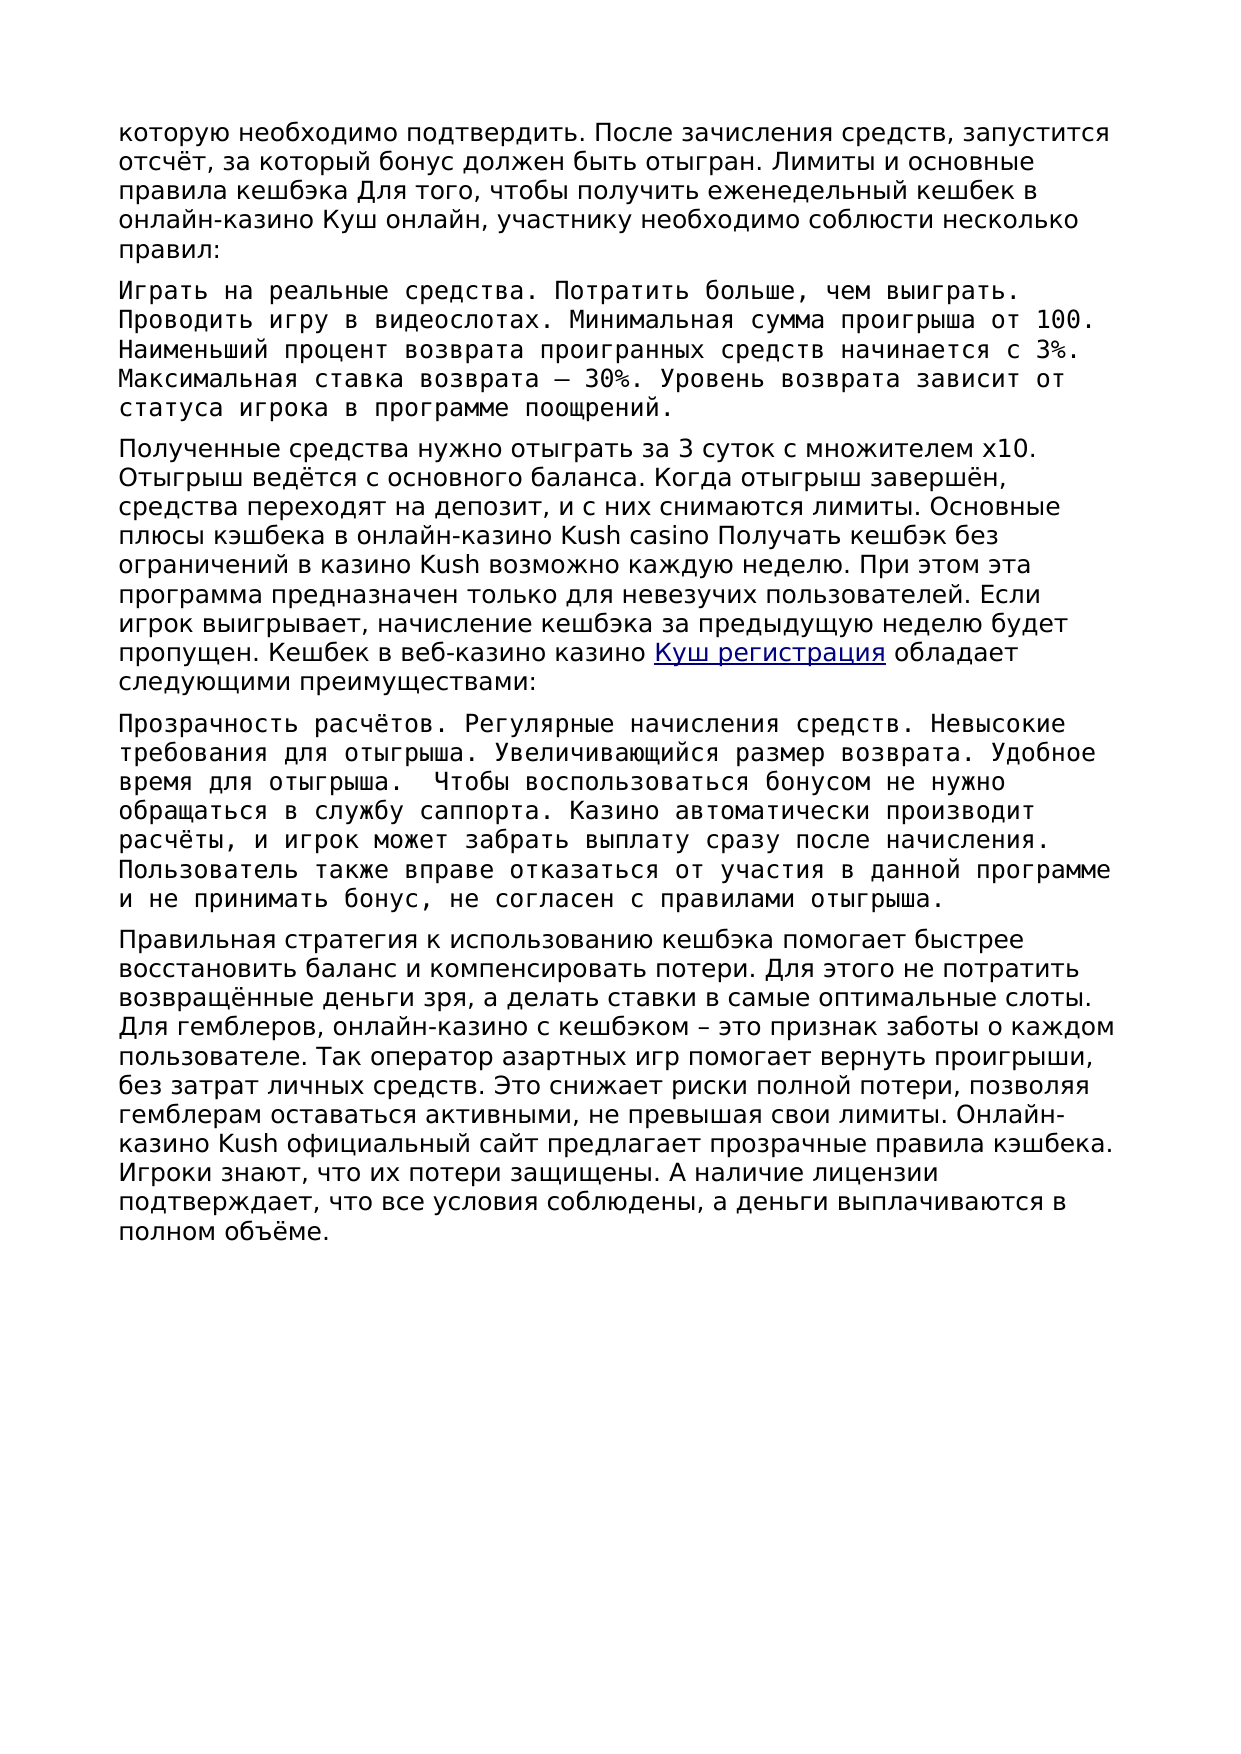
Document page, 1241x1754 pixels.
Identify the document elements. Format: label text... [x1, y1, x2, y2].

text Правильная стратегия к использованию кешбэка помогает быстрее восстановить баланс и компенсировать потери. Для этого не потратить возвращённые деньги зря, а делать ставки в самые оптимальные слоты. Для гемблеров, онлайн-казино с кешбэком – это признак заботы о каждом пользователе. Так оператор азартных игр помогает вернуть проигрыши, без затрат личных средств. Это снижает риски полной потери, позволяя гемблерам оставаться активными, не превышая свои лимиты. Онлайн-казино Kush официальный сайт предлагает прозрачные правила кэшбека. Игроки знают, что их потери защищены. А наличие лицензии подтверждает, что все условия соблюдены, а деньги выплачиваются в полном объёме. [118, 925, 1122, 1246]
text Играть на реальные средства. Потратить больше, чем выиграть. Проводить игру в видеослотах. Минимальная сумма проигрыша от 100. Наименьший процент возврата проигранных средств начинается с 3%. Максимальная ставка возврата — 30%. Уровень возврата зависит от статуса игрока в программе поощрений. [118, 276, 1122, 422]
text которую необходимо подтвердить. После зачисления средств, запустится отсчёт, за который бонус должен быть отыгран. Лимиты и основные правила кешбэка Для того, чтобы получить еженедельный кешбек в онлайн-казино Куш онлайн, участнику необходимо соблюсти несколько правил: [118, 118, 1122, 264]
text Прозрачность расчётов. Регулярные начисления средств. Невысокие требования для отыгрыша. Увеличивающийся размер возврата. Удобное время для отыгрыша. Чтобы воспользоваться бонусом не нужно обращаться в службу саппорта. Казино автоматически производит расчёты, и игрок может забрать выплату сразу после начисления. Пользователь также вправе отказаться от участия в данной программе и не принимать бонус, не согласен с правилами отыгрыша. [118, 709, 1122, 913]
text Полученные средства нужно отыграть за 3 суток с множителем х10. Отыгрыш ведётся с основного баланса. Когда отыгрыш завершён, средства переходят на депозит, и с них снимаются лимиты. Основные плюсы кэшбека в онлайн-казино Kush casino Получать кешбэк без ограничений в казино Kush возможно каждую неделю. При этом эта программа предназначен только для невезучих пользователей. Если игрок выигрывает, начисление кешбэка за предыдущую неделю будет пропущен. Кешбек в веб-казино казино Куш регистрация обладает следующими преимуществами: [118, 434, 1122, 697]
